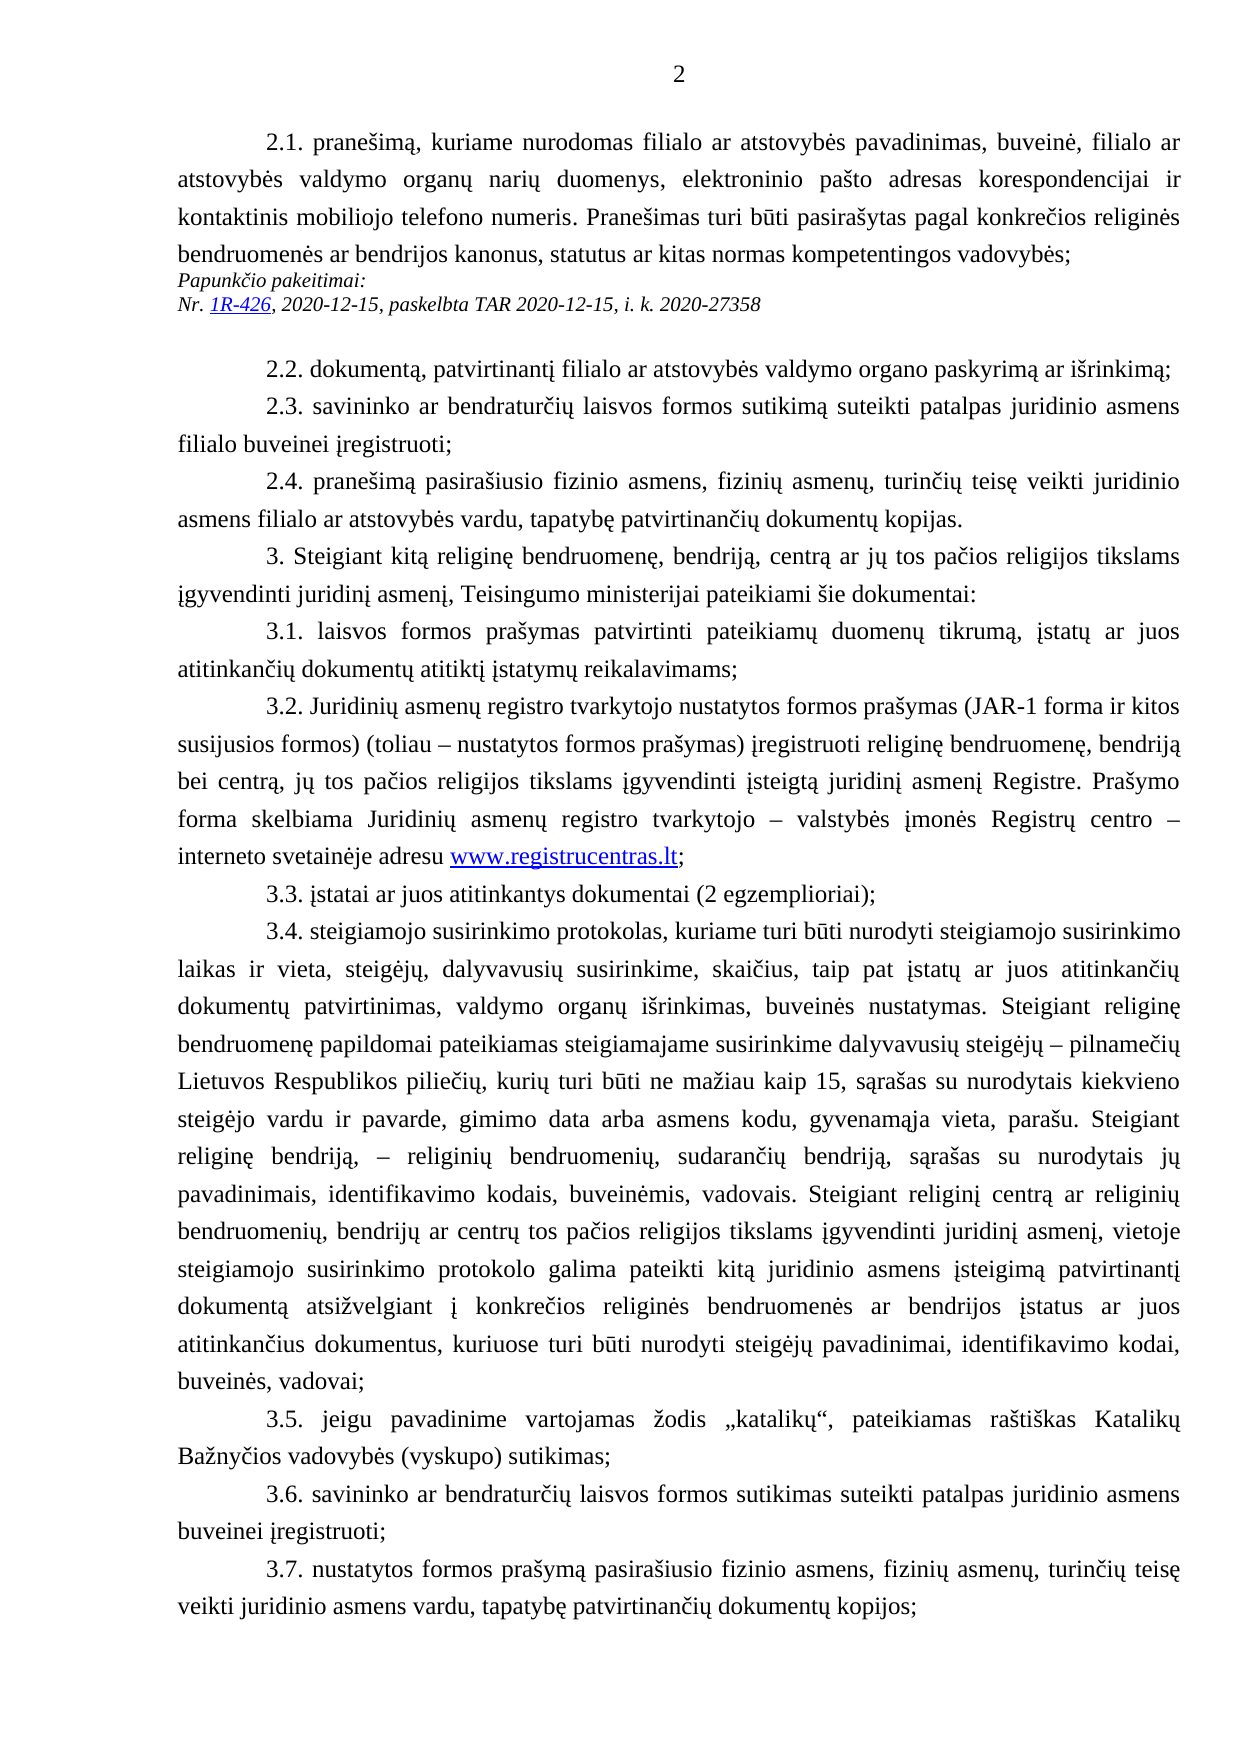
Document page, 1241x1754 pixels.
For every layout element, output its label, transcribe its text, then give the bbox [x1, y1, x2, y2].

text Papunkčio pakeitimai: [177, 268, 1181, 292]
text 3.4. steigiamojo susirinkimo protokolas, kuriame turi būti nurodyti steigiamojo susirinkimo laikas ir vieta, steigėjų, dalyvavusių susirinkime, skaičius, taip pat įstatų ar juos atitinkančių dokumentų patvirtinimas, valdymo organų išrinkimas, buveinės nustatymas. Steigiant religinę bendruomenę papildomai pateikiamas steigiamajame susirinkime dalyvavusių steigėjų – pilnamečių Lietuvos Respublikos piliečių, kurių turi būti ne mažiau kaip 15, sąrašas su nurodytais kiekvieno steigėjo vardu ir pavarde, gimimo data arba asmens kodu, gyvenamąja vieta, parašu. Steigiant religinę bendriją, – religinių bendruomenių, sudarančių bendriją, sąrašas su nurodytais jų pavadinimais, identifikavimo kodais, buveinėmis, vadovais. Steigiant religinį centrą ar religinių bendruomenių, bendrijų ar centrų tos pačios religijos tikslams įgyvendinti juridinį asmenį, vietoje steigiamojo susirinkimo protokolo galima pateikti kitą juridinio asmens įsteigimą patvirtinantį dokumentą atsižvelgiant į konkrečios religinės bendruomenės ar bendrijos įstatus ar juos atitinkančius dokumentus, kuriuose turi būti nurodyti steigėjų pavadinimai, identifikavimo kodai, buveinės, vadovai; [177, 907, 1181, 1395]
text 3.2. Juridinių asmenų registro tvarkytojo nustatytos formos prašymas (JAR-1 forma ir kitos susijusios formos) (toliau – nustatytos formos prašymas) įregistruoti religinę bendruomenę, bendriją bei centrą, jų tos pačios religijos tikslams įgyvendinti įsteigtą juridinį asmenį Registre. Prašymo forma skelbiama Juridinių asmenų registro tvarkytojo – valstybės įmonės Registrų centro – interneto svetainėje adresu www.registrucentras.lt; [177, 682, 1181, 870]
text 3.5. jeigu pavadinime vartojamas žodis „katalikų“, pateikiamas raštiškas Katalikų Bažnyčios vadovybės (vyskupo) sutikimas; [177, 1395, 1181, 1470]
text 3. Steigiant kitą religinę bendruomenę, bendriją, centrą ar jų tos pačios religijos tikslams įgyvendinti juridinį asmenį, Teisingumo ministerijai pateikiami šie dokumentai: [177, 532, 1181, 607]
text 3.7. nustatytos formos prašymą pasirašiusio fizinio asmens, fizinių asmenų, turinčių teisę veikti juridinio asmens vardu, tapatybę patvirtinančių dokumentų kopijos; [177, 1545, 1181, 1620]
text Nr. 1R-426, 2020-12-15, paskelbta TAR 2020-12-15, i. k. 2020-27358 [177, 292, 1181, 316]
text 3.3. įstatai ar juos atitinkantys dokumentai (2 egzemplioriai); [177, 870, 1181, 907]
text 2.2. dokumentą, patvirtinantį filialo ar atstovybės valdymo organo paskyrimą ar išrinkimą; [177, 345, 1181, 382]
text 2.3. savininko ar bendraturčių laisvos formos sutikimą suteikti patalpas juridinio asmens filialo buveinei įregistruoti; [177, 382, 1181, 457]
text 2.1. pranešimą, kuriame nurodomas filialo ar atstovybės pavadinimas, buveinė, filialo ar atstovybės valdymo organų narių duomenys, elektroninio pašto adresas korespondencijai ir kontaktinis mobiliojo telefono numeris. Pranešimas turi būti pasirašytas pagal konkrečios religinės bendruomenės ar bendrijos kanonus, statutus ar kitas normas kompetentingos vadovybės; [177, 118, 1181, 268]
text 2.4. pranešimą pasirašiusio fizinio asmens, fizinių asmenų, turinčių teisę veikti juridinio asmens filialo ar atstovybės vardu, tapatybę patvirtinančių dokumentų kopijas. [177, 457, 1181, 532]
text 3.1. laisvos formos prašymas patvirtinti pateikiamų duomenų tikrumą, įstatų ar juos atitinkančių dokumentų atitiktį įstatymų reikalavimams; [177, 607, 1181, 682]
text 3.6. savininko ar bendraturčių laisvos formos sutikimas suteikti patalpas juridinio asmens buveinei įregistruoti; [177, 1470, 1181, 1545]
